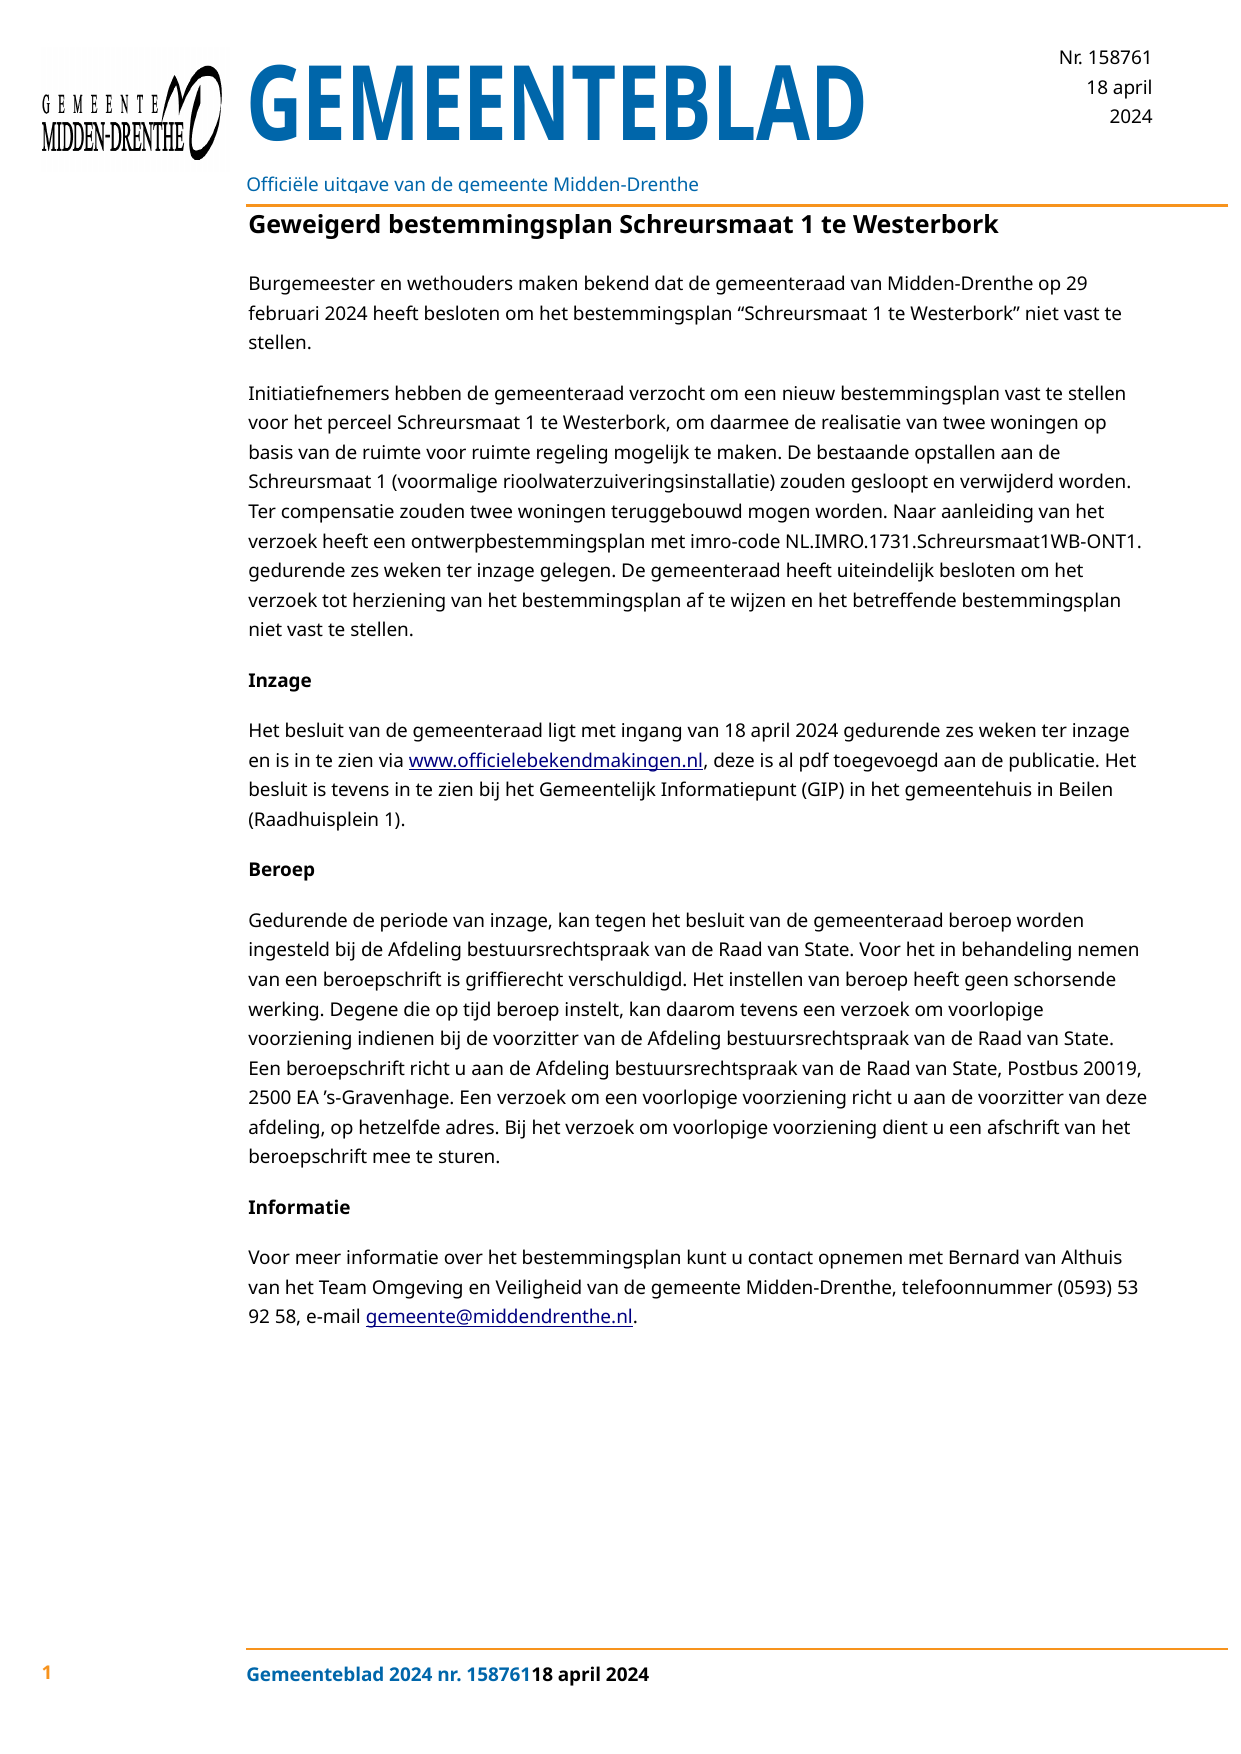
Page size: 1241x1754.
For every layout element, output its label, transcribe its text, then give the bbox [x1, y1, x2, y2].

text Informatie [248, 1194, 1152, 1220]
text Het besluit van de gemeenteraad ligt met ingang van 18 april 2024 gedurende zes weken ter inzage en is in te zien via www.officielebekendmakingen.nl, deze is al pdf toegevoegd aan de publicatie. Het besluit is tevens in te zien bij het Gemeentelijk Informatiepunt (GIP) in het gemeentehuis in Beilen (Raadhuisplein 1). [248, 717, 1152, 832]
text Geweigerd bestemmingsplan Schreursmaat 1 te Westerbork [248, 207, 1152, 241]
text Burgemeester en wethouders maken bekend dat de gemeenteraad van Midden-Drenthe op 29 februari 2024 heeft besloten om het bestemmingsplan “Schreursmaat 1 te Westerbork” niet vast te stellen. [248, 270, 1152, 355]
text Beroep [248, 857, 1152, 882]
text Initiatiefnemers hebben de gemeenteraad verzocht om een nieuw bestemmingsplan vast te stellen voor het perceel Schreursmaat 1 te Westerbork, om daarmee de realisatie van twee woningen op basis van de ruimte voor ruimte regeling mogelijk te maken. De bestaande opstallen aan de Schreursmaat 1 (voormalige rioolwaterzuiveringsinstallatie) zouden gesloopt en verwijderd worden. Ter compensatie zouden twee woningen teruggebouwd mogen worden. Naar aanleiding van het verzoek heeft een ontwerpbestemmingsplan met imro-code NL.IMRO.1731.Schreursmaat1WB-ONT1. gedurende zes weken ter inzage gelegen. De gemeenteraad heeft uiteindelijk besloten om het verzoek tot herziening van het bestemmingsplan af te wijzen en het betreffende bestemmingsplan niet vast te stellen. [248, 380, 1152, 642]
text Inzage [248, 667, 1152, 693]
text Voor meer informatie over het bestemmingsplan kunt u contact opnemen met Bernard van Althuis van het Team Omgeving en Veiligheid van de gemeente Midden-Drenthe, telefoonnummer (0593) 53 92 58, e-mail gemeente@middendrenthe.nl. [248, 1244, 1152, 1329]
text Gedurende de periode van inzage, kan tegen het besluit van de gemeenteraad beroep worden ingesteld bij de Afdeling bestuursrechtspraak van de Raad van State. Voor het in behandeling nemen van een beroepschrift is griffierecht verschuldigd. Het instellen van beroep heeft geen schorsende werking. Degene die op tijd beroep instelt, kan daarom tevens een verzoek om voorlopige voorziening indienen bij de voorzitter van de Afdeling bestuursrechtspraak van de Raad van State. Een beroepschrift richt u aan de Afdeling bestuursrechtspraak van de Raad van State, Postbus 20019, 2500 EA ’s-Gravenhage. Een verzoek om een voorlopige voorziening richt u aan de voorzitter van deze afdeling, op hetzelfde adres. Bij het verzoek om voorlopige voorziening dient u een afschrift van het beroepschrift mee te sturen. [248, 907, 1152, 1169]
picture [41, 47, 231, 172]
